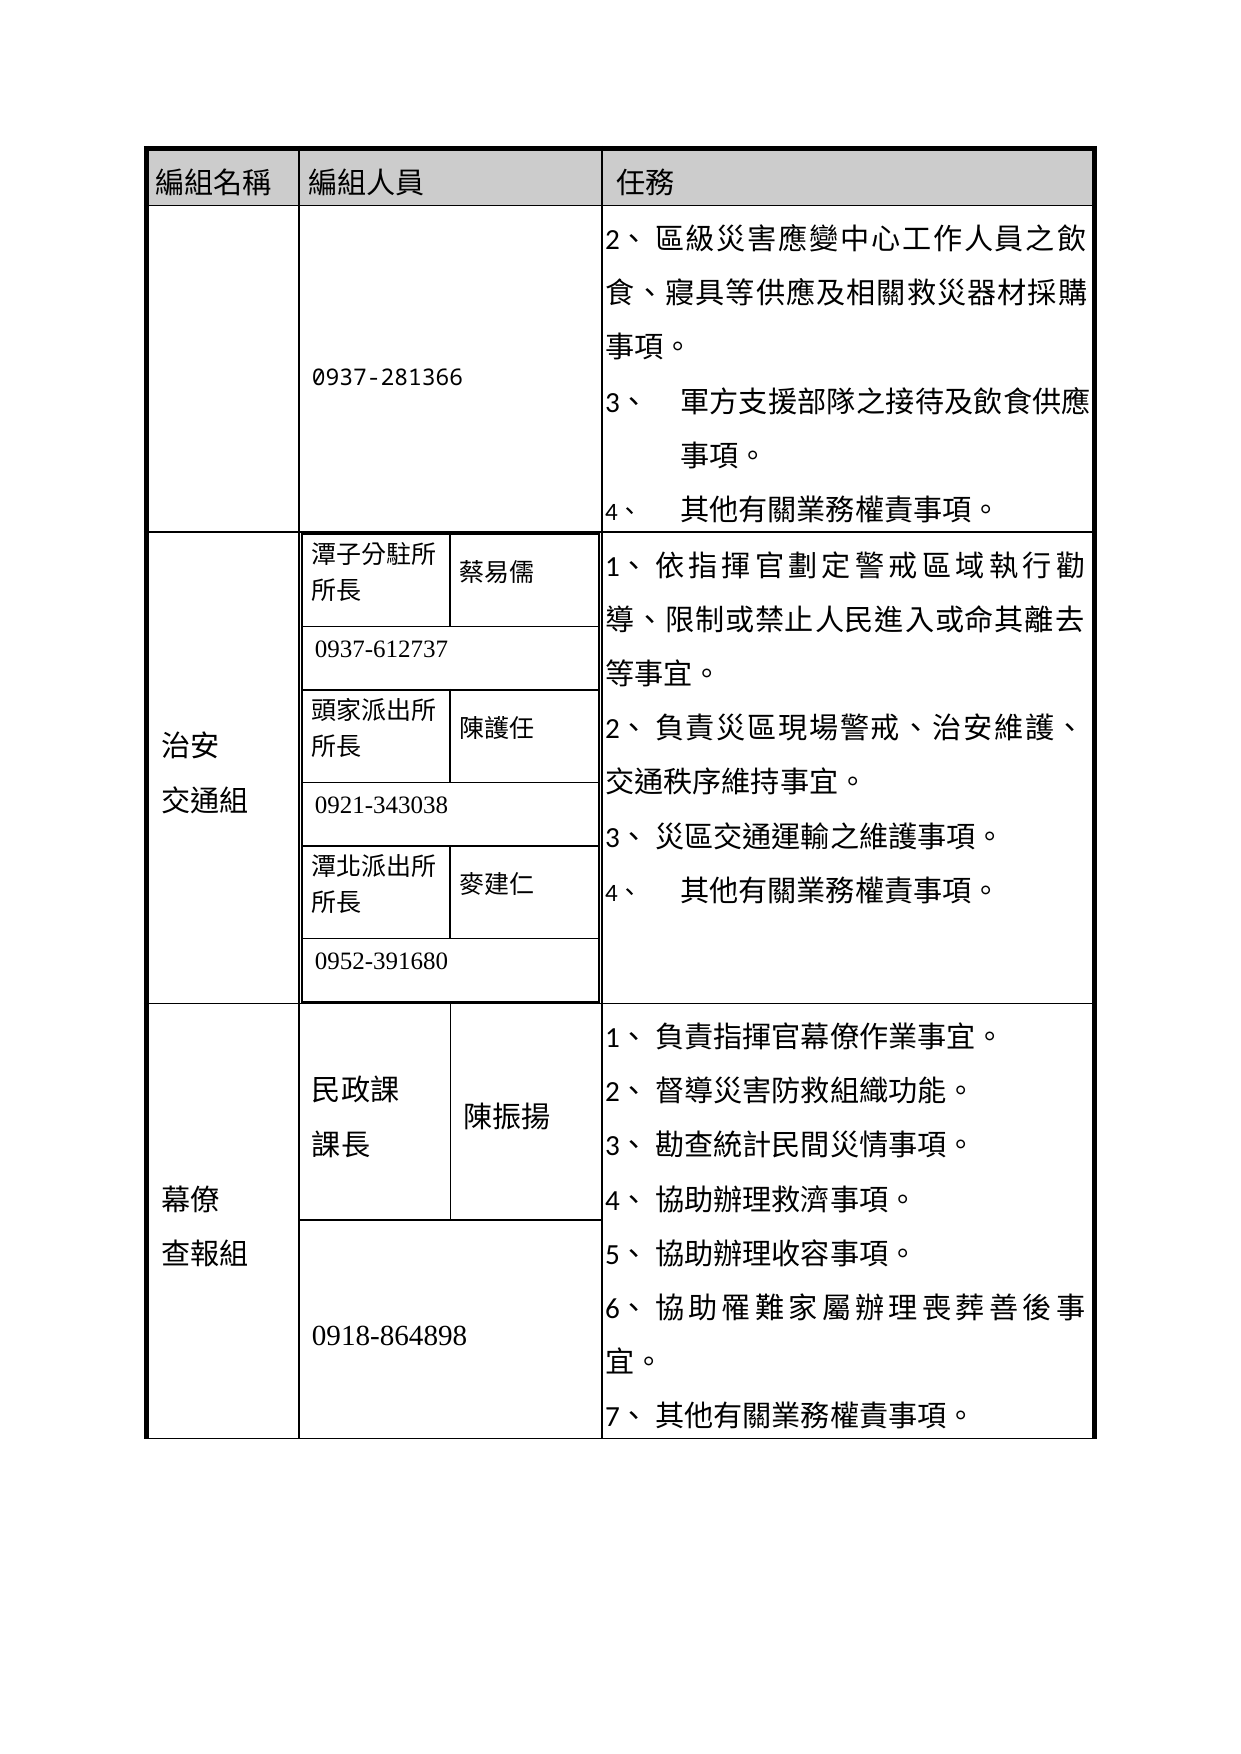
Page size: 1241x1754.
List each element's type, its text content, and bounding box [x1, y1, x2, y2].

table_cell 民政課 課長 [300, 1004, 450, 1219]
table_cell 負責指揮官幕僚作業事宜。 督導災害防救組織功能。 勘查統計民間災情事項。 協助辦理救濟事項。 協助辦理收容事項。 協助罹難家屬辦理喪葬善後事宜。 其他有關業務權責事項。 [603, 1004, 1092, 1437]
table_cell 幕僚 查報組 [149, 1004, 298, 1437]
table_header 編組人員 [300, 151, 601, 205]
table_cell 區級災害應變中心及臨時前進指揮所之佈置、視訊會議設備操作及維護、電訊之裝備維護及照明設備之維持等事項。 區級災害應變中心工作人員之飲食、寢具等供應及相關救災器材採購事項。 軍方支援部隊之接待及飲食供應事項。 其他有關業務權責事項。 [603, 206, 1092, 531]
table_header 蔡易儒 [451, 535, 598, 626]
table_header 任務 [603, 151, 1092, 205]
table_cell 0921-343038 [303, 783, 598, 845]
table_cell 潭北派出所所長 [303, 847, 449, 938]
table_cell 陳護任 [451, 691, 598, 782]
table_cell 頭家派出所所長 [303, 691, 449, 782]
table_cell 0937-612737 [303, 627, 598, 689]
table_cell 依指揮官劃定警戒區域執行勸導、限制或禁止人民進入或命其離去等事宜。 負責災區現場警戒、治安維護、交通秩序維持事宜。 災區交通運輸之維護事項。 其他有關業務權責事項。 [603, 533, 1092, 1003]
table_cell 0918-864898 [300, 1221, 601, 1437]
table_header 潭子分駐所所長 [303, 535, 449, 626]
table_cell [149, 206, 298, 531]
table_cell 0937-281366 [300, 206, 601, 531]
table_cell 0952-391680 [303, 939, 598, 1001]
table_cell 麥建仁 [451, 847, 598, 938]
table_cell 治安 交通組 [149, 533, 298, 1003]
table_cell 陳振揚 [451, 1004, 601, 1219]
table_header 編組名稱 [149, 151, 298, 205]
